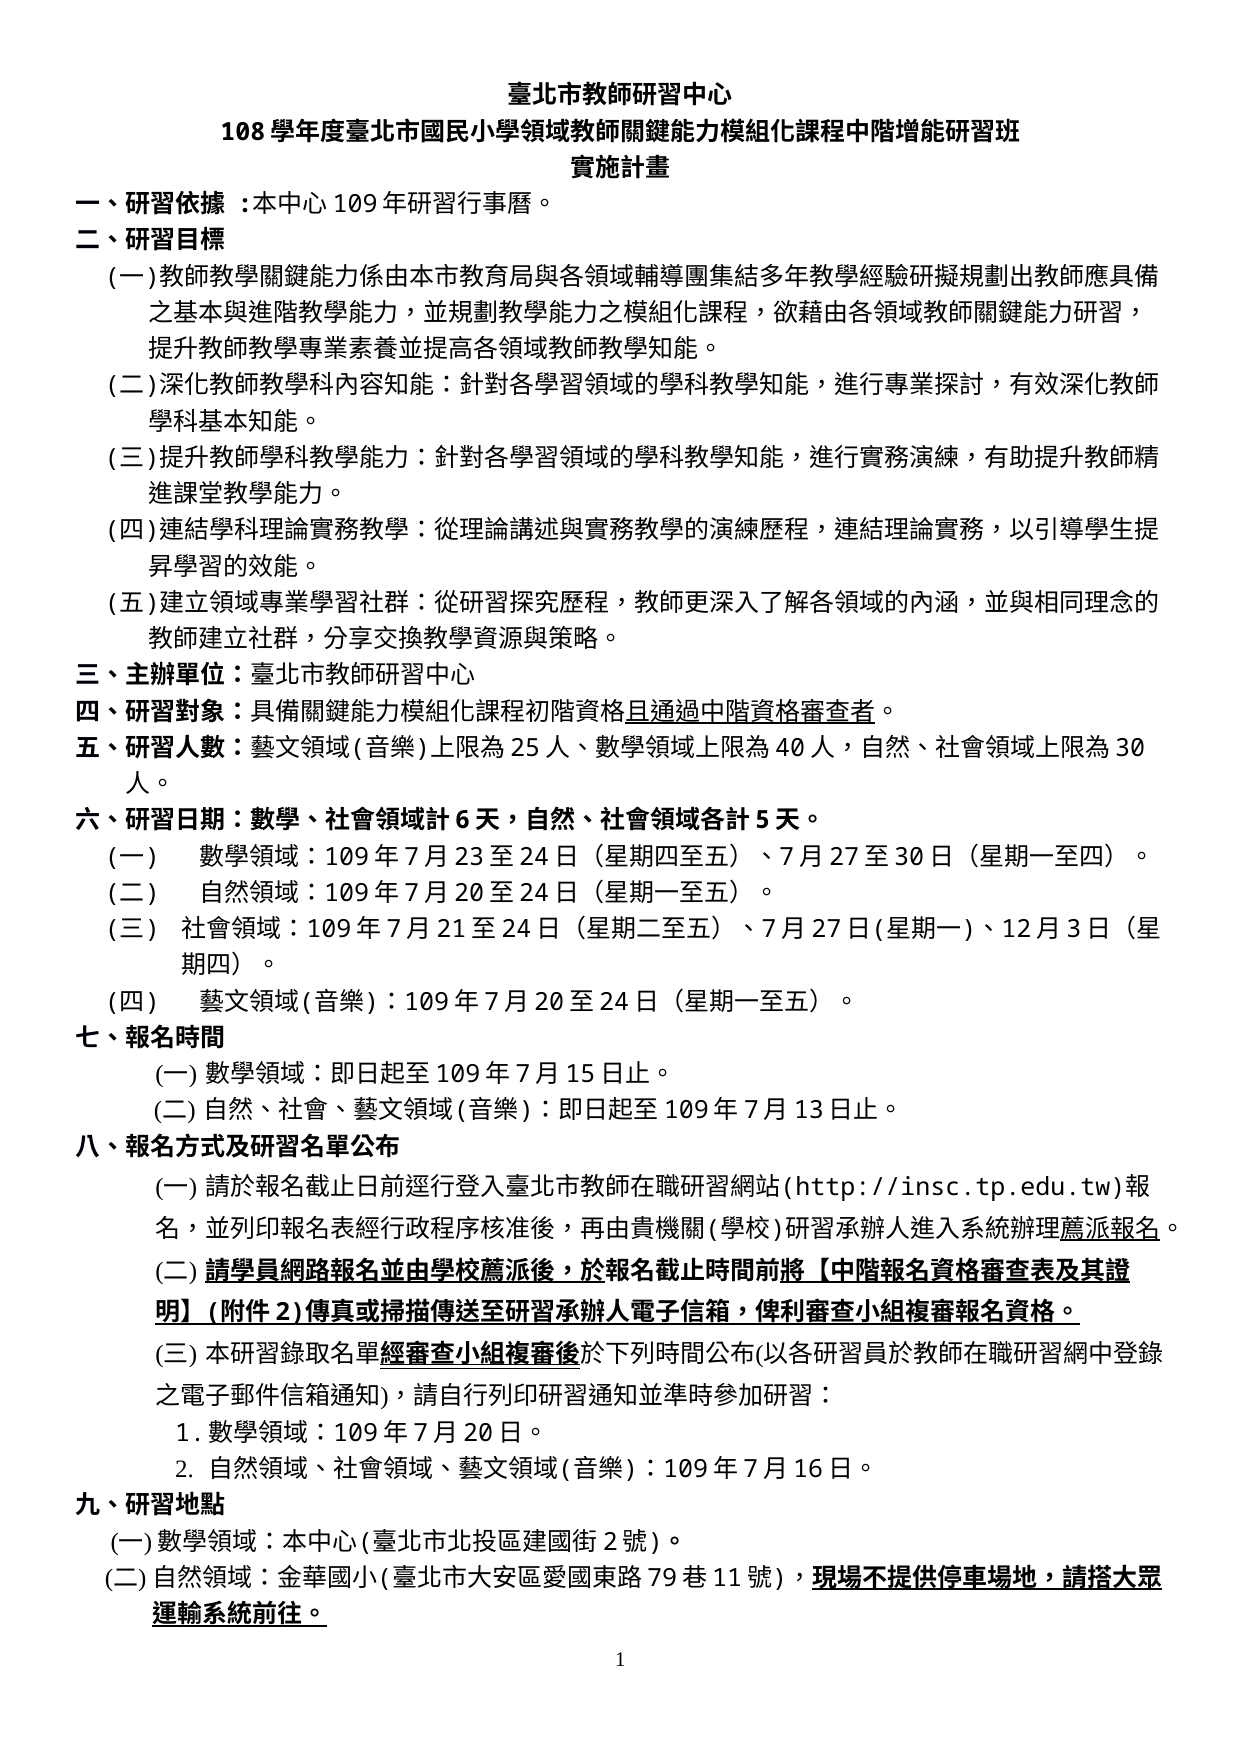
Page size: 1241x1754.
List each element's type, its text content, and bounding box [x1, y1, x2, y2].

list 研習人數：藝文領域(音樂)上限為25人、數學領域上限為40人，自然、社會領域上限為30人。 [75, 727, 1165, 800]
list 數學領域：即日起至109年7月15日止。 [155, 1054, 1165, 1090]
list 藝文領域(音樂)：109年7月20至24日（星期一至五）。 [104, 981, 1165, 1017]
text 臺北市教師研習中心 [75, 75, 1165, 111]
text 實施計畫 [75, 147, 1165, 184]
list 研習地點 [75, 1485, 1165, 1521]
list 研習目標 [75, 220, 1165, 256]
list 自然、社會、藝文領域(音樂)：即日起至109年7月13日止。 [154, 1090, 1165, 1126]
list 報名時間 [75, 1017, 1165, 1054]
list 研習依據 :本中心109年研習行事曆。 [75, 184, 1165, 220]
list 社會領域：109年7月21至24日（星期二至五）、7月27日(星期一)、12月3日（星期四）。 [104, 909, 1165, 981]
text 108學年度臺北市國民小學領域教師關鍵能力模組化課程中階增能研習班 [75, 111, 1165, 147]
list 數學領域：109年7月20日。 [175, 1412, 1165, 1449]
list 自然領域、社會領域、藝文領域(音樂)：109年7月16日。 [175, 1449, 1165, 1485]
list 請於報名截止日前逕行登入臺北市教師在職研習網站(http://insc.tp.edu.tw)報名，並列印報名表經行政程序核准後，再由貴機關(學校)研習承辦人進入系統辦理薦派報名。 [155, 1162, 1165, 1246]
text (四)連結學科理論實務教學：從理論講述與實務教學的演練歷程，連結理論實務，以引導學生提昇學習的效能。 [104, 510, 1165, 582]
list 數學領域：109年7月23至24日（星期四至五）、7月27至30日（星期一至四）。 [104, 836, 1165, 872]
list 自然領域：金華國小(臺北市大安區愛國東路79巷11號)，現場不提供停車場地，請搭大眾運輸系統前往。 [104, 1557, 1165, 1630]
text (五)建立領域專業學習社群：從研習探究歷程，教師更深入了解各領域的內涵，並與相同理念的教師建立社群，分享交換教學資源與策略。 [104, 582, 1165, 655]
list 主辦單位：臺北市教師研習中心 [75, 655, 1165, 691]
list 本研習錄取名單經審查小組複審後於下列時間公布(以各研習員於教師在職研習網中登錄之電子郵件信箱通知)，請自行列印研習通知並準時參加研習： [155, 1329, 1165, 1412]
text (二)深化教師教學科內容知能：針對各學習領域的學科教學知能，進行專業探討，有效深化教師學科基本知能。 [104, 365, 1165, 437]
text (三)提升教師學科教學能力：針對各學習領域的學科教學知能，進行實務演練，有助提升教師精進課堂教學能力。 [104, 437, 1165, 510]
list 研習對象：具備關鍵能力模組化課程初階資格且通過中階資格審查者。 [75, 691, 1165, 727]
list 自然領域：109年7月20至24日（星期一至五）。 [104, 872, 1165, 909]
text (一)教師教學關鍵能力係由本市教育局與各領域輔導團集結多年教學經驗研擬規劃出教師應具備之基本與進階教學能力，並規劃教學能力之模組化課程，欲藉由各領域教師關鍵能力研習，提升教師教學專業素養並提高各領域教師教學知能。 [104, 256, 1165, 365]
list 研習日期：數學、社會領域計6天，自然、社會領域各計5天。 [75, 800, 1165, 836]
list 報名方式及研習名單公布 [75, 1126, 1165, 1162]
list 數學領域：本中心(臺北市北投區建國街2號)。 [110, 1521, 1165, 1557]
list 請學員網路報名並由學校薦派後，於報名截止時間前將【中階報名資格審查表及其證明】(附件2)傳真或掃描傳送至研習承辦人電子信箱，俾利審查小組複審報名資格。 [155, 1246, 1165, 1329]
